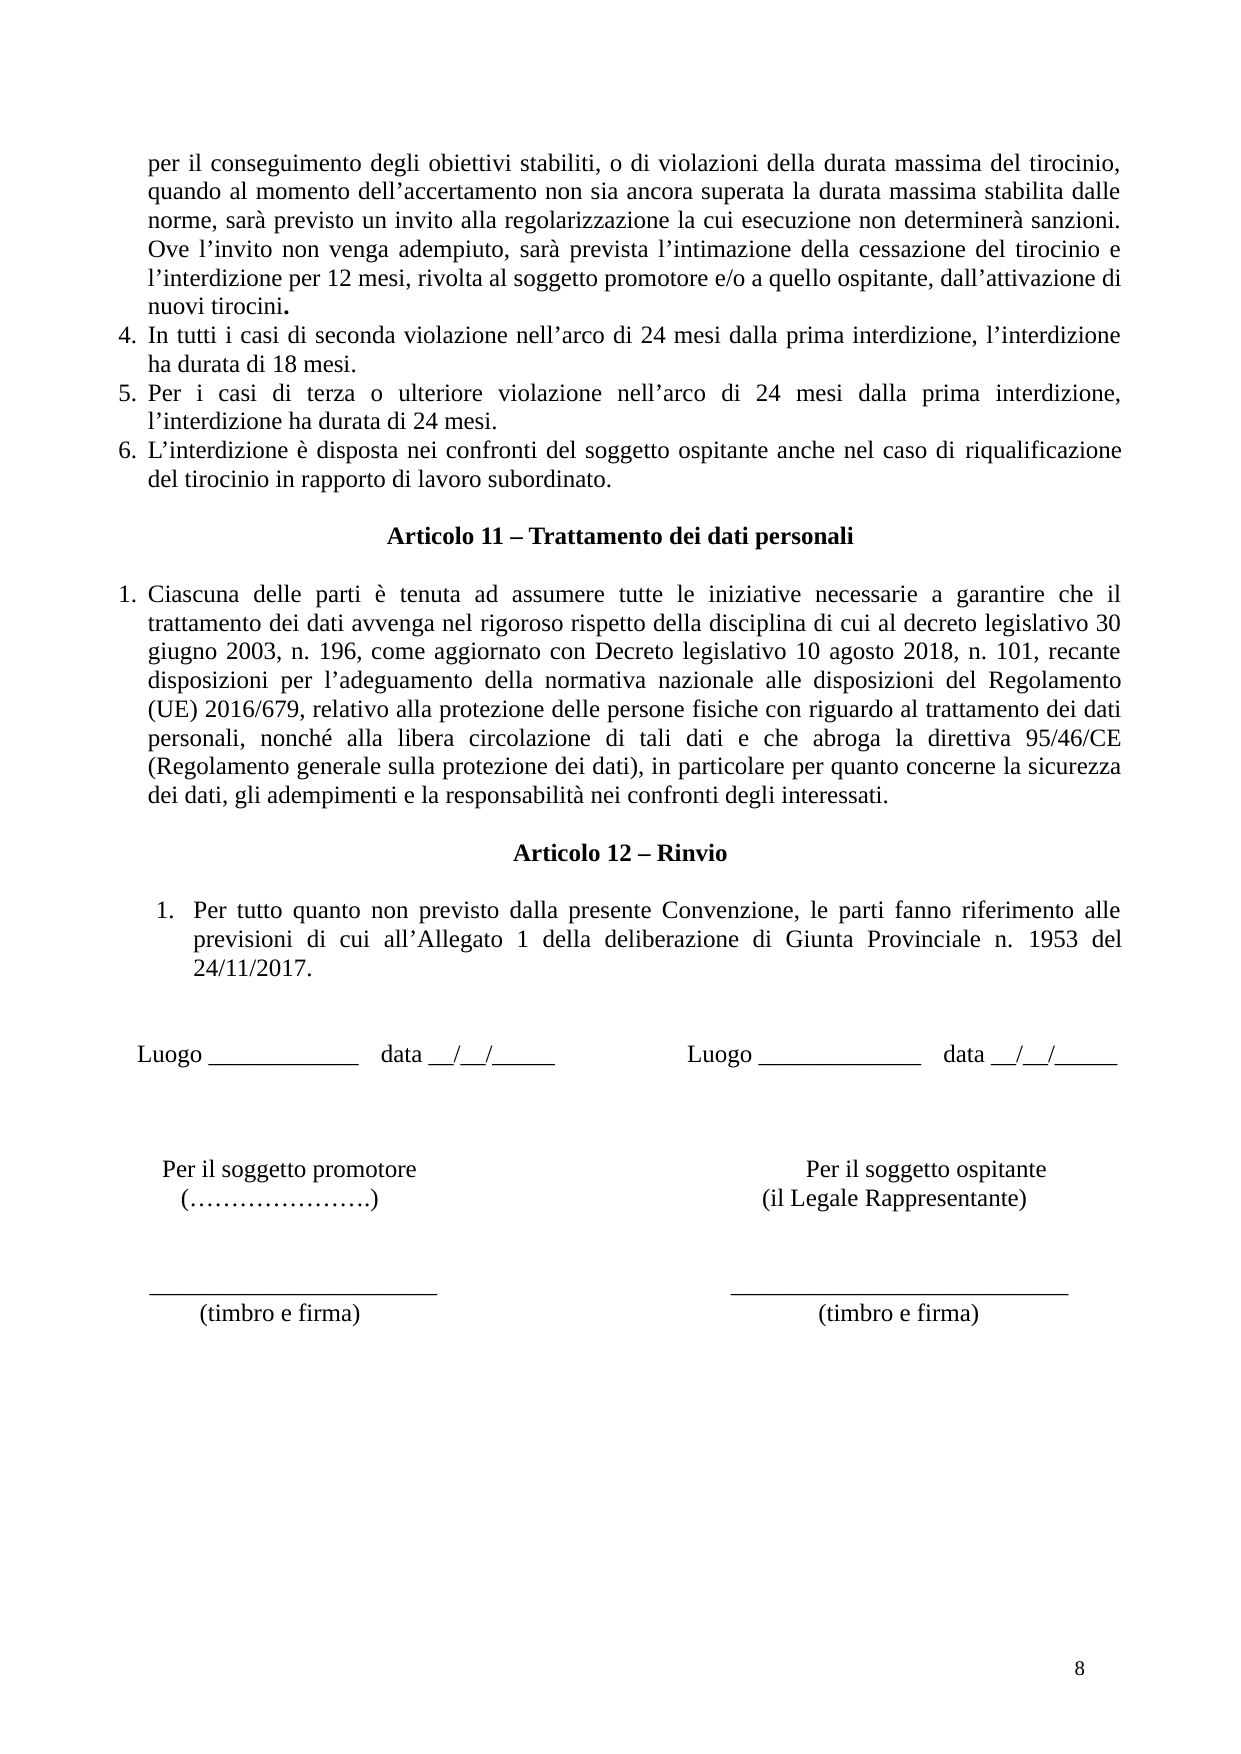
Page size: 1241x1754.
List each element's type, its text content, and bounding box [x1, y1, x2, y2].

text Luogo ____________ data __/__/_____ Luogo _____________ data __/__/_____ [118, 1039, 1122, 1068]
text 1. Ciascuna delle parti è tenuta ad assumere tutte le iniziative necessarie a garantire che il trattamento dei dati avvenga nel rigoroso rispetto della disciplina di cui al decreto legislativo 30 giugno 2003, n. 196, come aggiornato con Decreto legislativo 10 agosto 2018, n. 101, recante disposizioni per l’adeguamento della normativa nazionale alle disposizioni del Regolamento (UE) 2016/679, relativo alla protezione delle persone fisiche con riguardo al trattamento dei dati personali, nonché alla libera circolazione di tali dati e che abroga la direttiva 95/46/CE (Regolamento generale sulla protezione dei dati), in particolare per quanto concerne la sicurezza dei dati, gli adempimenti e la responsabilità nei confronti degli interessati. [118, 579, 1122, 809]
list Per tutto quanto non previsto dalla presente Convenzione, le parti fanno riferimento alle previsioni di cui all’Allegato 1 della deliberazione di Giunta Provinciale n. 1953 del 24/11/2017. [156, 895, 1122, 981]
text 5. Per i casi di terza o ulteriore violazione nell’arco di 24 mesi dalla prima interdizione, l’interdizione ha durata di 24 mesi. [118, 378, 1122, 435]
text (timbro e firma) (timbro e firma) [118, 1298, 1122, 1326]
text per il conseguimento degli obiettivi stabiliti, o di violazioni della durata massima del tirocinio, quando al momento dell’accertamento non sia ancora superata la durata massima stabilita dalle norme, sarà previsto un invito alla regolarizzazione la cui esecuzione non determinerà sanzioni. Ove l’invito non venga adempiuto, sarà prevista l’intimazione della cessazione del tirocinio e l’interdizione per 12 mesi, rivolta al soggetto promotore e/o a quello ospitante, dall’attivazione di nuovi tirocini. [118, 148, 1122, 320]
text (………………….) (il Legale Rappresentante) [118, 1183, 1122, 1211]
text Per il soggetto promotore Per il soggetto ospitante [118, 1154, 1122, 1183]
text 6. L’interdizione è disposta nei confronti del soggetto ospitante anche nel caso di riqualificazione del tirocinio in rapporto di lavoro subordinato. [118, 435, 1122, 493]
text 4. In tutti i casi di seconda violazione nell’arco di 24 mesi dalla prima interdizione, l’interdizione ha durata di 18 mesi. [118, 320, 1122, 378]
text Articolo 11 – Trattamento dei dati personali [118, 521, 1122, 550]
text Articolo 12 – Rinvio [118, 838, 1122, 866]
text _______________________ ___________________________ [118, 1269, 1122, 1298]
